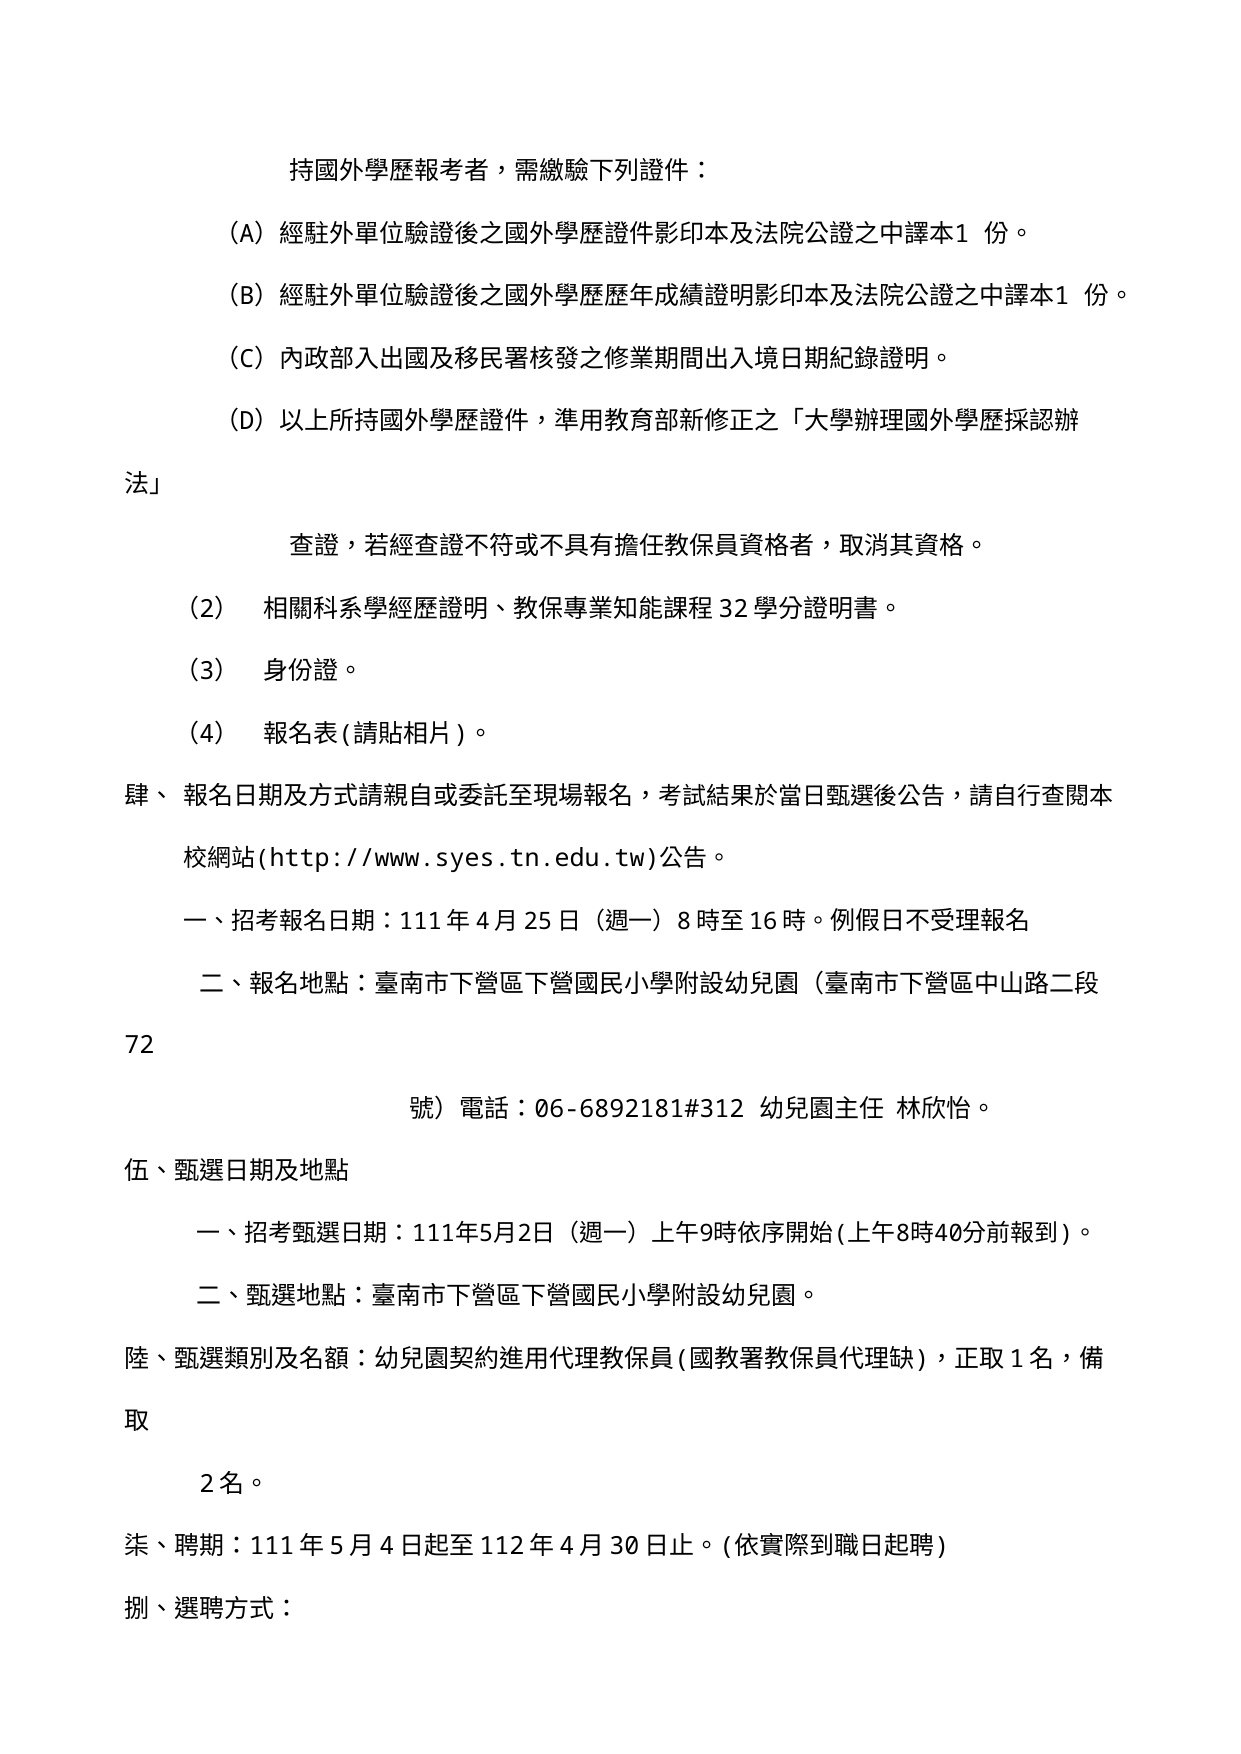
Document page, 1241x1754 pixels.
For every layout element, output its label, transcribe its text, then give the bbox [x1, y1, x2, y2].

text 一、招考甄選日期：111年5月2日（週一）上午9時依序開始(上午8時40分前報到)。 [124, 1189, 1116, 1252]
text 陸、甄選類別及名額：幼兒園契約進用代理教保員(國教署教保員代理缺)，正取1名，備取 [124, 1314, 1116, 1439]
text （C）內政部入出國及移民署核發之修業期間出入境日期紀錄證明。 [124, 314, 1116, 377]
text 柒、聘期：111年5月4日起至112年4月30日止。(依實際到職日起聘) [124, 1502, 1116, 1564]
list 報名日期及方式請親自或委託至現場報名，考試結果於當日甄選後公告，請自行查閱本校網站(http://www.syes.tn.edu.tw)公告。 [124, 752, 1116, 877]
text 捌、選聘方式： [124, 1564, 1116, 1627]
list 相關科系學經歷證明、教保專業知能課程32學分證明書。 [174, 564, 1116, 627]
text （B）經駐外單位驗證後之國外學歷歷年成績證明影印本及法院公證之中譯本1 份。 [124, 252, 1116, 314]
list 報名表(請貼相片)。 [174, 689, 1116, 752]
text 號）電話：06-6892181#312 幼兒園主任 林欣怡。 [124, 1064, 1116, 1127]
text 查證，若經查證不符或不具有擔任教保員資格者，取消其資格。 [124, 502, 1116, 564]
list 身份證。 [174, 627, 1116, 689]
text 二、報名地點：臺南市下營區下營國民小學附設幼兒園（臺南市下營區中山路二段72 [124, 939, 1116, 1064]
text 2名。 [124, 1439, 1116, 1502]
text 二、甄選地點：臺南市下營區下營國民小學附設幼兒園。 [124, 1252, 1116, 1314]
text 持國外學歷報考者，需繳驗下列證件： [124, 127, 1116, 189]
text （D）以上所持國外學歷證件，準用教育部新修正之「大學辦理國外學歷採認辦法」 [124, 377, 1116, 502]
text 一、招考報名日期：111年4月25日（週一）8時至16時。例假日不受理報名 [183, 877, 1116, 939]
text （A）經駐外單位驗證後之國外學歷證件影印本及法院公證之中譯本1 份。 [124, 189, 1116, 252]
text 伍、甄選日期及地點 [124, 1127, 1116, 1189]
